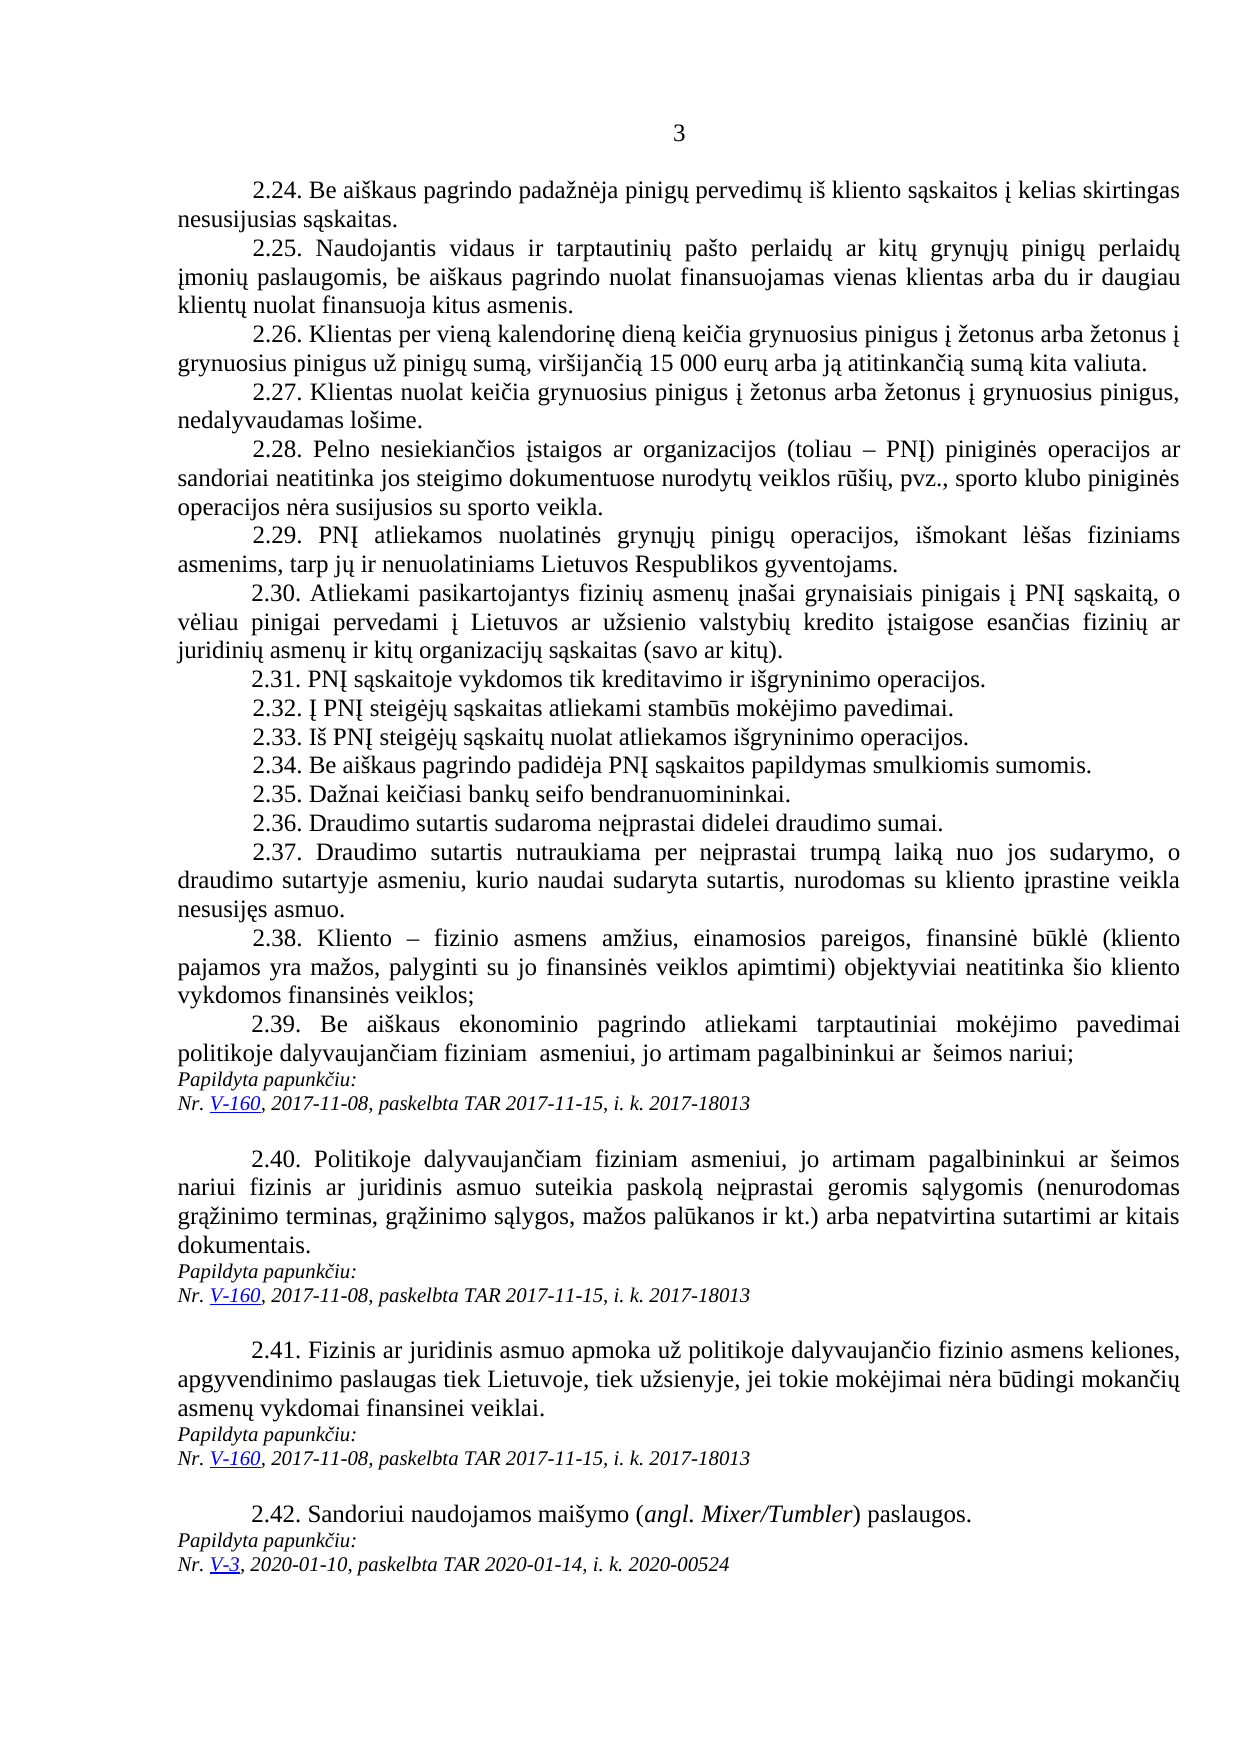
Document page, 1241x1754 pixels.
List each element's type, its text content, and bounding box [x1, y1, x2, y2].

text 2.42. Sandoriui naudojamos maišymo (angl. Mixer/Tumbler) paslaugos. [177, 1499, 1181, 1527]
text 2.37. Draudimo sutartis nutraukiama per neįprastai trumpą laiką nuo jos sudarymo, o draudimo sutartyje asmeniu, kurio naudai sudaryta sutartis, nurodomas su kliento įprastine veikla nesusijęs asmuo. [177, 837, 1181, 923]
text 2.27. Klientas nuolat keičia grynuosius pinigus į žetonus arba žetonus į grynuosius pinigus, nedalyvaudamas lošime. [177, 377, 1181, 434]
text Nr. V-160, 2017-11-08, paskelbta TAR 2017-11-15, i. k. 2017-18013 [177, 1446, 1181, 1470]
text Papildyta papunkčiu: [177, 1259, 1181, 1283]
text 2.28. Pelno nesiekiančios įstaigos ar organizacijos (toliau – PNĮ) piniginės operacijos ar sandoriai neatitinka jos steigimo dokumentuose nurodytų veiklos rūšių, pvz., sporto klubo piniginės operacijos nėra susijusios su sporto veikla. [177, 434, 1181, 521]
text 2.25. Naudojantis vidaus ir tarptautinių pašto perlaidų ar kitų grynųjų pinigų perlaidų įmonių paslaugomis, be aiškaus pagrindo nuolat finansuojamas vienas klientas arba du ir daugiau klientų nuolat finansuoja kitus asmenis. [177, 233, 1181, 319]
text 2.40. Politikoje dalyvaujančiam fiziniam asmeniui, jo artimam pagalbininkui ar šeimos nariui fizinis ar juridinis asmuo suteikia paskolą neįprastai geromis sąlygomis (nenurodomas grąžinimo terminas, grąžinimo sąlygos, mažos palūkanos ir kt.) arba nepatvirtina sutartimi ar kitais dokumentais. [177, 1144, 1181, 1259]
text 2.29. PNĮ atliekamos nuolatinės grynųjų pinigų operacijos, išmokant lėšas fiziniams asmenims, tarp jų ir nenuolatiniams Lietuvos Respublikos gyventojams. [177, 521, 1181, 578]
text Nr. V-3, 2020-01-10, paskelbta TAR 2020-01-14, i. k. 2020-00524 [177, 1552, 1181, 1576]
text 2.26. Klientas per vieną kalendorinę dieną keičia grynuosius pinigus į žetonus arba žetonus į grynuosius pinigus už pinigų sumą, viršijančią 15 000 eurų arba ją atitinkančią sumą kita valiuta. [177, 319, 1181, 377]
text Nr. V-160, 2017-11-08, paskelbta TAR 2017-11-15, i. k. 2017-18013 [177, 1091, 1181, 1115]
text 2.35. Dažnai keičiasi bankų seifo bendranuomininkai. [177, 779, 1181, 808]
text 2.34. Be aiškaus pagrindo padidėja PNĮ sąskaitos papildymas smulkiomis sumomis. [177, 751, 1181, 779]
text Papildyta papunkčiu: [177, 1422, 1181, 1446]
text 2.24. Be aiškaus pagrindo padažnėja pinigų pervedimų iš kliento sąskaitos į kelias skirtingas nesusijusias sąskaitas. [177, 176, 1181, 233]
text 2.41. Fizinis ar juridinis asmuo apmoka už politikoje dalyvaujančio fizinio asmens keliones, apgyvendinimo paslaugas tiek Lietuvoje, tiek užsienyje, jei tokie mokėjimai nėra būdingi mokančių asmenų vykdomai finansinei veiklai. [177, 1336, 1181, 1422]
text Papildyta papunkčiu: [177, 1527, 1181, 1552]
text Nr. V-160, 2017-11-08, paskelbta TAR 2017-11-15, i. k. 2017-18013 [177, 1283, 1181, 1307]
text 2.38. Kliento – fizinio asmens amžius, einamosios pareigos, finansinė būklė (kliento pajamos yra mažos, palyginti su jo finansinės veiklos apimtimi) objektyviai neatitinka šio kliento vykdomos finansinės veiklos; [177, 923, 1181, 1009]
text 2.32. Į PNĮ steigėjų sąskaitas atliekami stambūs mokėjimo pavedimai. [177, 693, 1181, 722]
text 2.36. Draudimo sutartis sudaroma neįprastai didelei draudimo sumai. [177, 808, 1181, 837]
text 2.33. Iš PNĮ steigėjų sąskaitų nuolat atliekamos išgryninimo operacijos. [177, 722, 1181, 751]
text 2.39. Be aiškaus ekonominio pagrindo atliekami tarptautiniai mokėjimo pavedimai politikoje dalyvaujančiam fiziniam asmeniui, jo artimam pagalbininkui ar šeimos nariui; [177, 1009, 1181, 1067]
text 2.31. PNĮ sąskaitoje vykdomos tik kreditavimo ir išgryninimo operacijos. [177, 664, 1181, 693]
text 2.30. Atliekami pasikartojantys fizinių asmenų įnašai grynaisiais pinigais į PNĮ sąskaitą, o vėliau pinigai pervedami į Lietuvos ar užsienio valstybių kredito įstaigose esančias fizinių ar juridinių asmenų ir kitų organizacijų sąskaitas (savo ar kitų). [177, 578, 1181, 664]
text Papildyta papunkčiu: [177, 1067, 1181, 1091]
